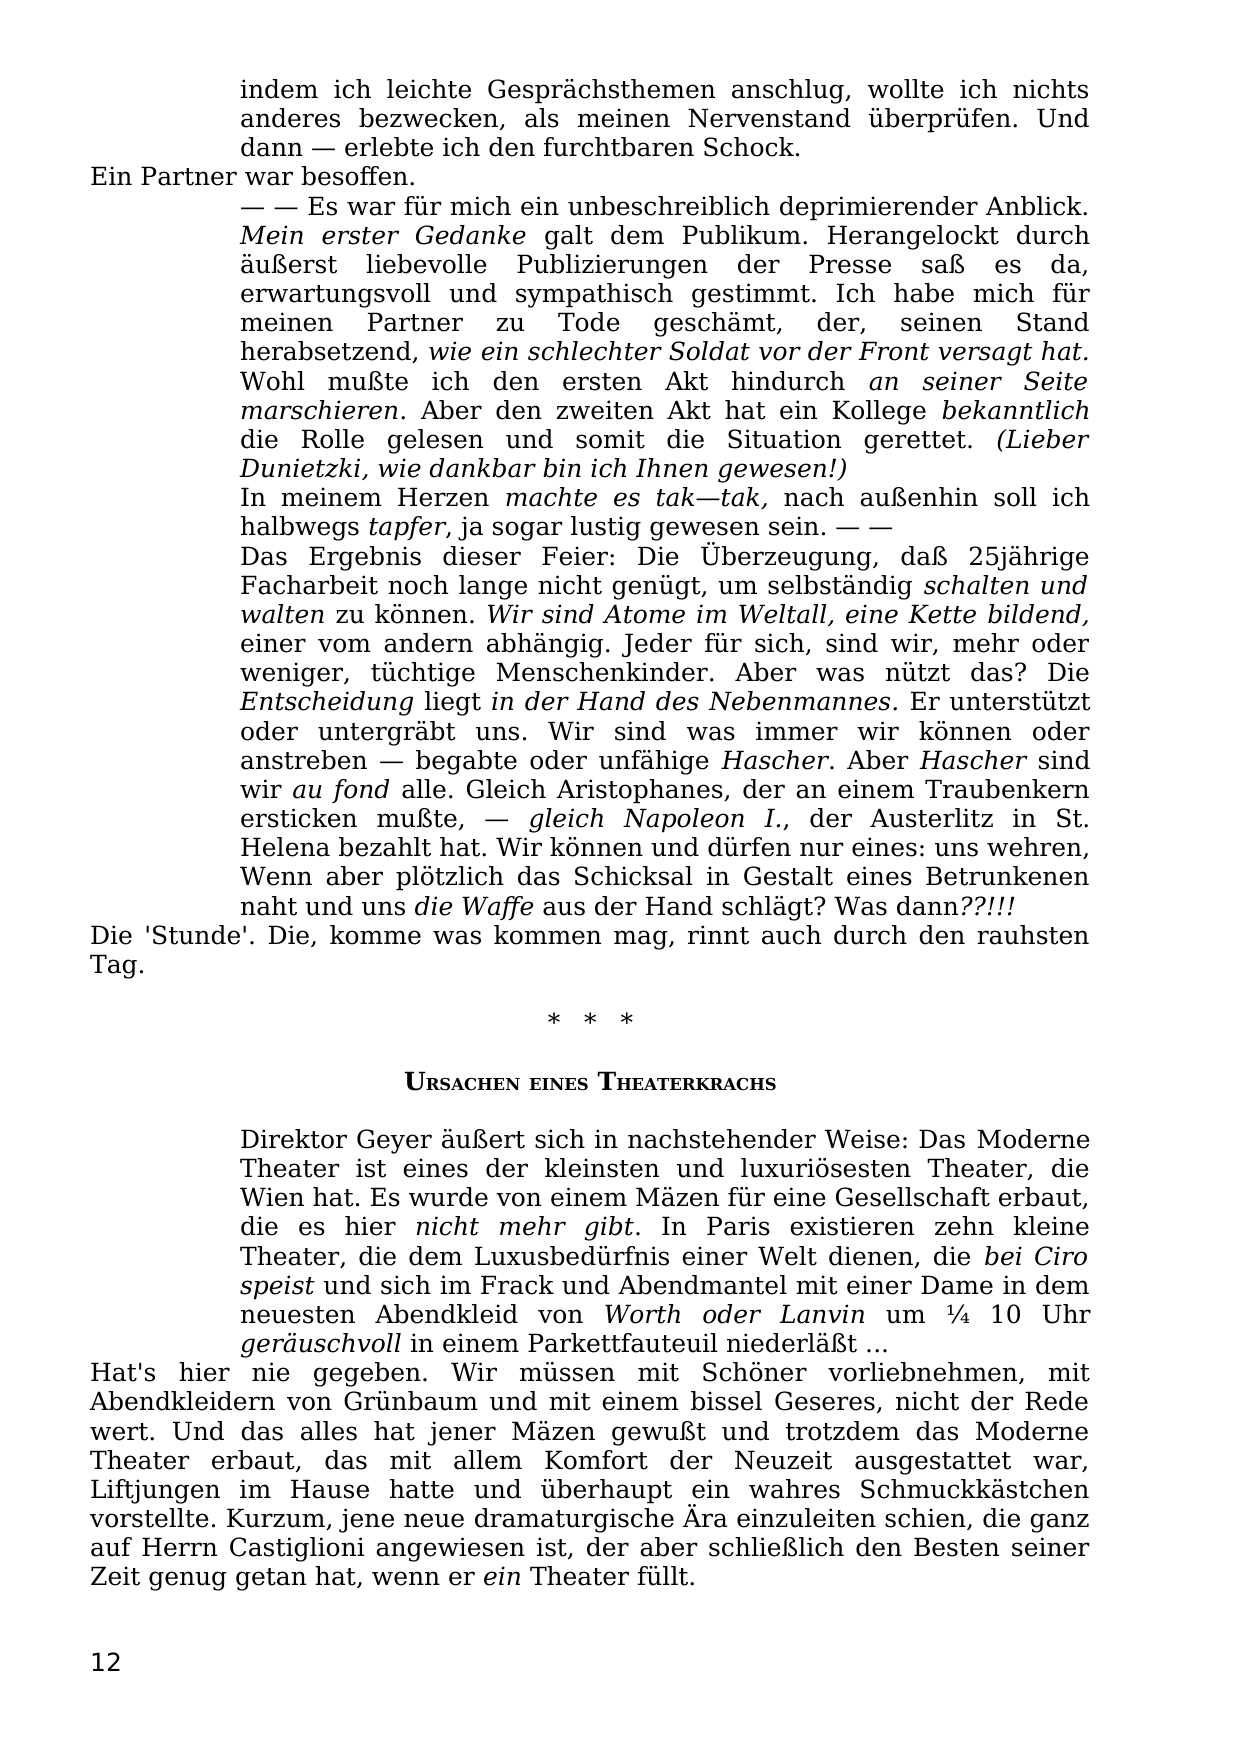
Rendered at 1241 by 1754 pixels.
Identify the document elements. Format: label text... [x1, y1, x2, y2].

text indem ich leichte Gesprächsthemen anschlug, wollte ich nichts anderes bezwecken, als meinen Nervenstand überprüfen. Und dann — erlebte ich den furchtbaren Schock. [240, 75, 1091, 162]
text Ein Partner war besoffen. [90, 162, 1091, 192]
text * * * [90, 1008, 1091, 1037]
text Direktor Geyer äußert sich in nachstehender Weise: Das Moderne Theater ist eines der kleinsten und luxuriösesten Theater, die Wien hat. Es wurde von einem Mäzen für eine Gesellschaft erbaut, die es hier nicht mehr gibt. In Paris existieren zehn kleine Theater, die dem Luxusbedürfnis einer Welt dienen, die bei Ciro speist und sich im Frack und Abendmantel mit einer Dame in dem neuesten Abendkleid von Worth oder Lanvin um ¼ 10 Uhr geräuschvoll in einem Parkettfauteuil niederläßt ... [240, 1125, 1091, 1358]
text Die 'Stunde'. Die, komme was kommen mag, rinnt auch durch den rauhsten Tag. [90, 921, 1091, 979]
text In meinem Herzen machte es tak—tak, nach außenhin soll ich halbwegs tapfer, ja sogar lustig gewesen sein. — — [240, 483, 1091, 542]
text — — Es war für mich ein unbeschreiblich deprimierender Anblick. Mein erster Gedanke galt dem Publikum. Herangelockt durch äußerst liebevolle Publizierungen der Presse saß es da, erwartungsvoll und sympathisch gestimmt. Ich habe mich für meinen Partner zu Tode geschämt, der, seinen Stand herabsetzend, wie ein schlechter Soldat vor der Front versagt hat. Wohl mußte ich den ersten Akt hindurch an seiner Seite marschieren. Aber den zweiten Akt hat ein Kollege bekanntlich die Rolle gelesen und somit die Situation gerettet. (Lieber Dunietzki, wie dankbar bin ich Ihnen gewesen!) [240, 192, 1091, 483]
text Das Ergebnis dieser Feier: Die Überzeugung, daß 25jährige Facharbeit noch lange nicht genügt, um selbständig schalten und walten zu können. Wir sind Atome im Weltall, eine Kette bildend, einer vom andern abhängig. Jeder für sich, sind wir, mehr oder weniger, tüchtige Menschenkinder. Aber was nützt das? Die Entscheidung liegt in der Hand des Nebenmannes. Er unterstützt oder untergräbt uns. Wir sind was immer wir können oder anstreben — begabte oder unfähige Hascher. Aber Hascher sind wir au fond alle. Gleich Aristophanes, der an einem Traubenkern ersticken mußte, — gleich Napoleon I., der Austerlitz in St. Helena bezahlt hat. Wir können und dürfen nur eines: uns wehren, Wenn aber plötzlich das Schicksal in Gestalt eines Betrunkenen naht und uns die Waffe aus der Hand schlägt? Was dann??!!! [240, 542, 1091, 921]
text Hat's hier nie gegeben. Wir müssen mit Schöner vorliebnehmen, mit Abendkleidern von Grünbaum und mit einem bissel Geseres, nicht der Rede wert. Und das alles hat jener Mäzen gewußt und trotzdem das Moderne Theater erbaut, das mit allem Komfort der Neuzeit ausgestattet war, Liftjungen im Hause hatte und überhaupt ein wahres Schmuckkästchen vorstellte. Kurzum, jene neue dramaturgische Ära einzuleiten schien, die ganz auf Herrn Castiglioni angewiesen ist, der aber schließlich den Besten seiner Zeit genug getan hat, wenn er ein Theater füllt. [90, 1358, 1091, 1592]
text Ursachen eines Theaterkrachs [90, 1037, 1091, 1096]
